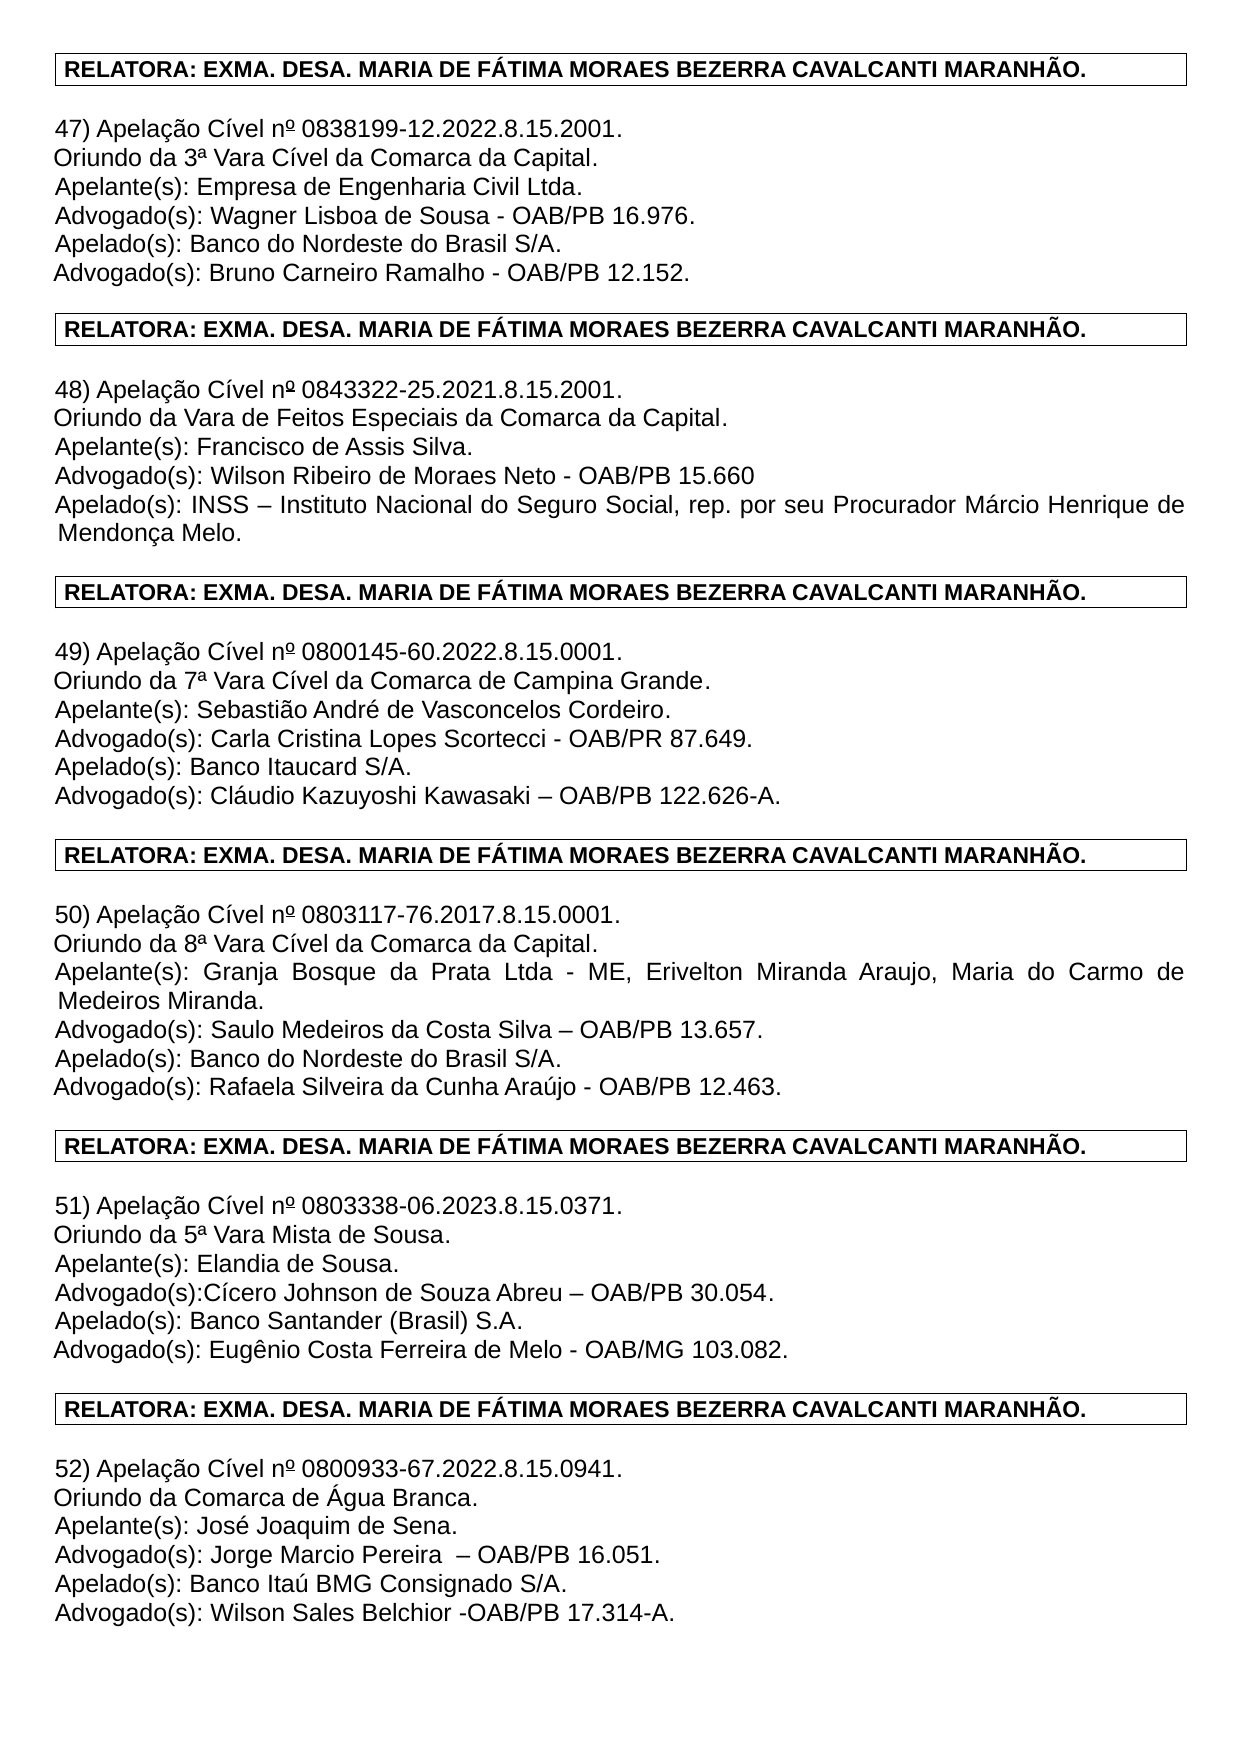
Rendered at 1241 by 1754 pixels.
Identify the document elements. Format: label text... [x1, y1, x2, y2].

text 50) Apelação Cível nº 0803117-76.2017.8.15.0001. [54, 900, 1187, 929]
text RELATORA: EXMA. DESA. MARIA DE FÁTIMA MORAES BEZERRA CAVALCANTI MARANHÃO. [56, 314, 1186, 345]
text Apelado(s): Banco do Nordeste do Brasil S/A. [54, 1044, 1187, 1072]
text Oriundo da 8ª Vara Cível da Comarca da Capital. [53, 929, 1187, 957]
text Apelante(s): Empresa de Engenharia Civil Ltda. [54, 172, 1187, 201]
text Advogado(s): Saulo Medeiros da Costa Silva – OAB/PB 13.657. [54, 1015, 1187, 1044]
text 52) Apelação Cível nº 0800933-67.2022.8.15.0941. [54, 1454, 1187, 1483]
text RELATORA: EXMA. DESA. MARIA DE FÁTIMA MORAES BEZERRA CAVALCANTI MARANHÃO. [56, 1394, 1186, 1424]
text Advogado(s): Carla Cristina Lopes Scortecci - OAB/PR 87.649. [54, 723, 1187, 752]
text Apelante(s): Francisco de Assis Silva. [54, 432, 1187, 461]
text Oriundo da 5ª Vara Mista de Sousa. [53, 1220, 1187, 1249]
text 51) Apelação Cível nº 0803338-06.2023.8.15.0371. [54, 1191, 1187, 1220]
text RELATORA: EXMA. DESA. MARIA DE FÁTIMA MORAES BEZERRA CAVALCANTI MARANHÃO. [56, 54, 1186, 85]
text Advogado(s): Rafaela Silveira da Cunha Araújo - OAB/PB 12.463. [53, 1072, 992, 1101]
text Oriundo da Vara de Feitos Especiais da Comarca da Capital. [53, 403, 1187, 432]
text Advogado(s): Wagner Lisboa de Sousa - OAB/PB 16.976. [54, 201, 1187, 229]
text Advogado(s): Eugênio Costa Ferreira de Melo - OAB/MG 103.082. [53, 1335, 992, 1364]
text Advogado(s): Jorge Marcio Pereira – OAB/PB 16.051. [54, 1540, 1187, 1569]
text Oriundo da 3ª Vara Cível da Comarca da Capital. [53, 143, 1187, 172]
text Advogado(s):Cícero Johnson de Souza Abreu – OAB/PB 30.054. [54, 1277, 1187, 1306]
text Apelante(s): Granja Bosque da Prata Ltda - ME, Erivelton Miranda Araujo, Maria do Carmo de Medeiros Miranda. [54, 957, 1187, 1015]
text Apelado(s): Banco do Nordeste do Brasil S/A. [54, 229, 1187, 258]
text Advogado(s): Bruno Carneiro Ramalho - OAB/PB 12.152. [53, 258, 992, 287]
text RELATORA: EXMA. DESA. MARIA DE FÁTIMA MORAES BEZERRA CAVALCANTI MARANHÃO. [56, 1131, 1186, 1161]
text 49) Apelação Cível nº 0800145-60.2022.8.15.0001. [54, 637, 1187, 666]
text Apelado(s): Banco Santander (Brasil) S.A. [54, 1306, 1187, 1335]
text Advogado(s): Wilson Sales Belchior -OAB/PB 17.314-A. [54, 1598, 1187, 1626]
text Oriundo da Comarca de Água Branca. [53, 1483, 1187, 1511]
text RELATORA: EXMA. DESA. MARIA DE FÁTIMA MORAES BEZERRA CAVALCANTI MARANHÃO. [56, 840, 1186, 870]
text Advogado(s): Cláudio Kazuyoshi Kawasaki – OAB/PB 122.626-A. [54, 781, 1187, 810]
text Apelante(s): Elandia de Sousa. [54, 1249, 1187, 1277]
text 48) Apelação Cível nº 0843322-25.2021.8.15.2001. [54, 375, 1187, 403]
text Apelado(s): INSS – Instituto Nacional do Seguro Social, rep. por seu Procurador Márcio Henrique de Mendonça Melo. [54, 490, 1187, 547]
text RELATORA: EXMA. DESA. MARIA DE FÁTIMA MORAES BEZERRA CAVALCANTI MARANHÃO. [56, 577, 1186, 607]
text Apelante(s): José Joaquim de Sena. [54, 1511, 1187, 1540]
text Advogado(s): Wilson Ribeiro de Moraes Neto - OAB/PB 15.660 [54, 461, 1187, 490]
text Apelado(s): Banco Itaucard S/A. [54, 752, 1187, 781]
text Oriundo da 7ª Vara Cível da Comarca de Campina Grande. [53, 666, 1187, 695]
text Apelante(s): Sebastião André de Vasconcelos Cordeiro. [54, 695, 1187, 723]
text 47) Apelação Cível nº 0838199-12.2022.8.15.2001. [54, 114, 1187, 143]
text Apelado(s): Banco Itaú BMG Consignado S/A. [54, 1569, 1187, 1598]
